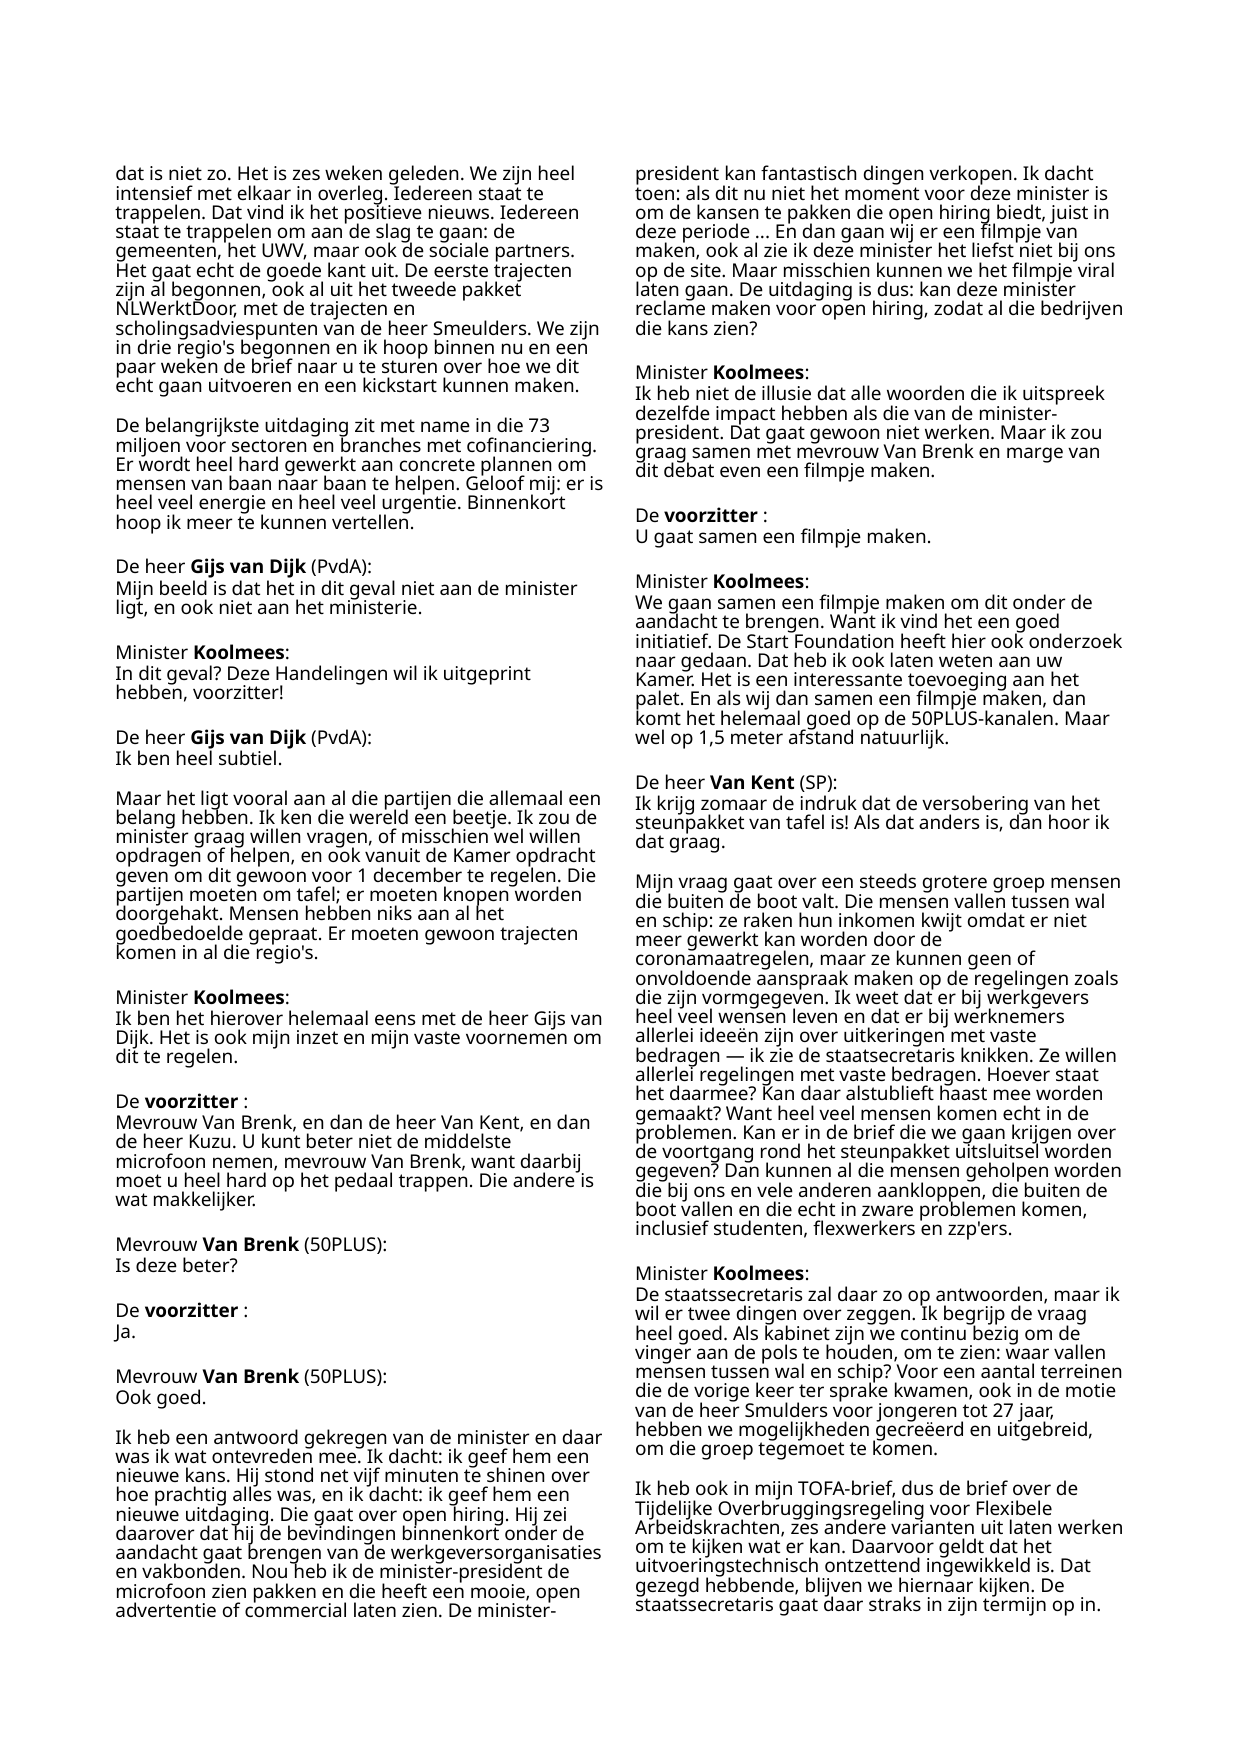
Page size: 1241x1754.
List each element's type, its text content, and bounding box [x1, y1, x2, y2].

text Ook goed. [115, 1389, 605, 1408]
text Ik krijg zomaar de indruk dat de versobering van het steunpakket van tafel is! Als dat anders is, dan hoor ik dat graag. [635, 795, 1125, 853]
text De voorzitter : [115, 1297, 605, 1323]
text Mevrouw Van Brenk, en dan de heer Van Kent, en dan de heer Kuzu. U kunt beter niet de middelste microfoon nemen, mevrouw Van Brenk, want daarbij moet u heel hard op het pedaal trappen. Die andere is wat makkelijker. [115, 1114, 605, 1210]
text De staatssecretaris zal daar zo op antwoorden, maar ik wil er twee dingen over zeggen. Ik begrijp de vraag heel goed. Als kabinet zijn we continu bezig om de vinger aan de pols te houden, om te zien: waar vallen mensen tussen wal en schip? Voor een aantal terreinen die de vorige keer ter sprake kwamen, ook in de motie van de heer Smulders voor jongeren tot 27 jaar, hebben we mogelijkheden gecreëerd en uitgebreid, om die groep tegemoet te komen. [635, 1286, 1125, 1459]
text Minister Koolmees: [635, 1260, 1125, 1286]
text Mevrouw Van Brenk (50PLUS): [115, 1231, 605, 1257]
text president kan fantastisch dingen verkopen. Ik dacht toen: als dit nu niet het moment voor deze minister is om de kansen te pakken die open hiring biedt, juist in deze periode ... En dan gaan wij er een filmpje van maken, ook al zie ik deze minister het liefst niet bij ons op de site. Maar misschien kunnen we het filmpje viral laten gaan. De uitdaging is dus: kan deze minister reclame maken voor open hiring, zodat al die bedrijven die kans zien? [635, 165, 1125, 339]
text Mevrouw Van Brenk (50PLUS): [115, 1363, 605, 1389]
text De belangrijkste uitdaging zit met name in die 73 miljoen voor sectoren en branches met cofinanciering. Er wordt heel hard gewerkt aan concrete plannen om mensen van baan naar baan te helpen. Geloof mij: er is heel veel energie en heel veel urgentie. Binnenkort hoop ik meer te kunnen vertellen. [115, 417, 605, 533]
text dat is niet zo. Het is zes weken geleden. We zijn heel intensief met elkaar in overleg. Iedereen staat te trappelen. Dat vind ik het positieve nieuws. Iedereen staat te trappelen om aan de slag te gaan: de gemeenten, het UWV, maar ook de sociale partners. Het gaat echt de goede kant uit. De eerste trajecten zijn al begonnen, ook al uit het tweede pakket NLWerktDoor, met de trajecten en scholingsadviespunten van de heer Smeulders. We zijn in drie regio's begonnen en ik hoop binnen nu en een paar weken de brief naar u te sturen over hoe we dit echt gaan uitvoeren en een kickstart kunnen maken. [115, 165, 605, 397]
text Minister Koolmees: [635, 359, 1125, 385]
text U gaat samen een filmpje maken. [635, 528, 1125, 547]
text Minister Koolmees: [115, 639, 605, 664]
text Mijn beeld is dat het in dit geval niet aan de minister ligt, en ook niet aan het ministerie. [115, 579, 605, 618]
text Is deze beter? [115, 1257, 605, 1276]
text Ik heb niet de illusie dat alle woorden die ik uitspreek dezelfde impact hebben als die van de minister-president. Dat gaat gewoon niet werken. Maar ik zou graag samen met mevrouw Van Brenk en marge van dit debat even een filmpje maken. [635, 385, 1125, 482]
text Ik heb ook in mijn TOFA-brief, dus de brief over de Tijdelijke Overbruggingsregeling voor Flexibele Arbeidskrachten, zes andere varianten uit laten werken om te kijken wat er kan. Daarvoor geldt dat het uitvoeringstechnisch ontzettend ingewikkeld is. Dat gezegd hebbende, blijven we hiernaar kijken. De staatssecretaris gaat daar straks in zijn termijn op in. [635, 1480, 1125, 1615]
text Mijn vraag gaat over een steeds grotere groep mensen die buiten de boot valt. Die mensen vallen tussen wal en schip: ze raken hun inkomen kwijt omdat er niet meer gewerkt kan worden door de coronamaatregelen, maar ze kunnen geen of onvoldoende aanspraak maken op de regelingen zoals die zijn vormgegeven. Ik weet dat er bij werkgevers heel veel wensen leven en dat er bij werknemers allerlei ideeën zijn over uitkeringen met vaste bedragen — ik zie de staatsecretaris knikken. Ze willen allerlei regelingen met vaste bedragen. Hoever staat het daarmee? Kan daar alstublieft haast mee worden gemaakt? Want heel veel mensen komen echt in de problemen. Kan er in de brief die we gaan krijgen over de voortgang rond het steunpakket uitsluitsel worden gegeven? Dan kunnen al die mensen geholpen worden die bij ons en vele anderen aankloppen, die buiten de boot vallen en die echt in zware problemen komen, inclusief studenten, flexwerkers en zzp'ers. [635, 873, 1125, 1239]
text In dit geval? Deze Handelingen wil ik uitgeprint hebben, voorzitter! [115, 664, 605, 703]
text Ik ben heel subtiel. [115, 750, 605, 769]
text Ik heb een antwoord gekregen van de minister en daar was ik wat ontevreden mee. Ik dacht: ik geef hem een nieuwe kans. Hij stond net vijf minuten te shinen over hoe prachtig alles was, en ik dacht: ik geef hem een nieuwe uitdaging. Die gaat over open hiring. Hij zei daarover dat hij de bevindingen binnenkort onder de aandacht gaat brengen van de werkgeversorganisaties en vakbonden. Nou heb ik de minister-president de microfoon zien pakken en die heeft een mooie, open advertentie of commercial laten zien. De minister- [115, 1429, 605, 1621]
text Minister Koolmees: [115, 984, 605, 1010]
text De heer Gijs van Dijk (PvdA): [115, 554, 605, 579]
text Minister Koolmees: [635, 568, 1125, 594]
text De heer Van Kent (SP): [635, 769, 1125, 795]
text De voorzitter : [115, 1088, 605, 1114]
text We gaan samen een filmpje maken om dit onder de aandacht te brengen. Want ik vind het een goed initiatief. De Start Foundation heeft hier ook onderzoek naar gedaan. Dat heb ik ook laten weten aan uw Kamer. Het is een interessante toevoeging aan het palet. En als wij dan samen een filmpje maken, dan komt het helemaal goed op de 50PLUS-kanalen. Maar wel op 1,5 meter afstand natuurlijk. [635, 594, 1125, 748]
text De heer Gijs van Dijk (PvdA): [115, 724, 605, 750]
text Ja. [115, 1323, 605, 1342]
text Ik ben het hierover helemaal eens met de heer Gijs van Dijk. Het is ook mijn inzet en mijn vaste voornemen om dit te regelen. [115, 1010, 605, 1067]
text Maar het ligt vooral aan al die partijen die allemaal een belang hebben. Ik ken die wereld een beetje. Ik zou de minister graag willen vragen, of misschien wel willen opdragen of helpen, en ook vanuit de Kamer opdracht geven om dit gewoon voor 1 december te regelen. Die partijen moeten om tafel; er moeten knopen worden doorgehakt. Mensen hebben niks aan al het goedbedoelde gepraat. Er moeten gewoon trajecten komen in al die regio's. [115, 790, 605, 963]
text De voorzitter : [635, 502, 1125, 528]
